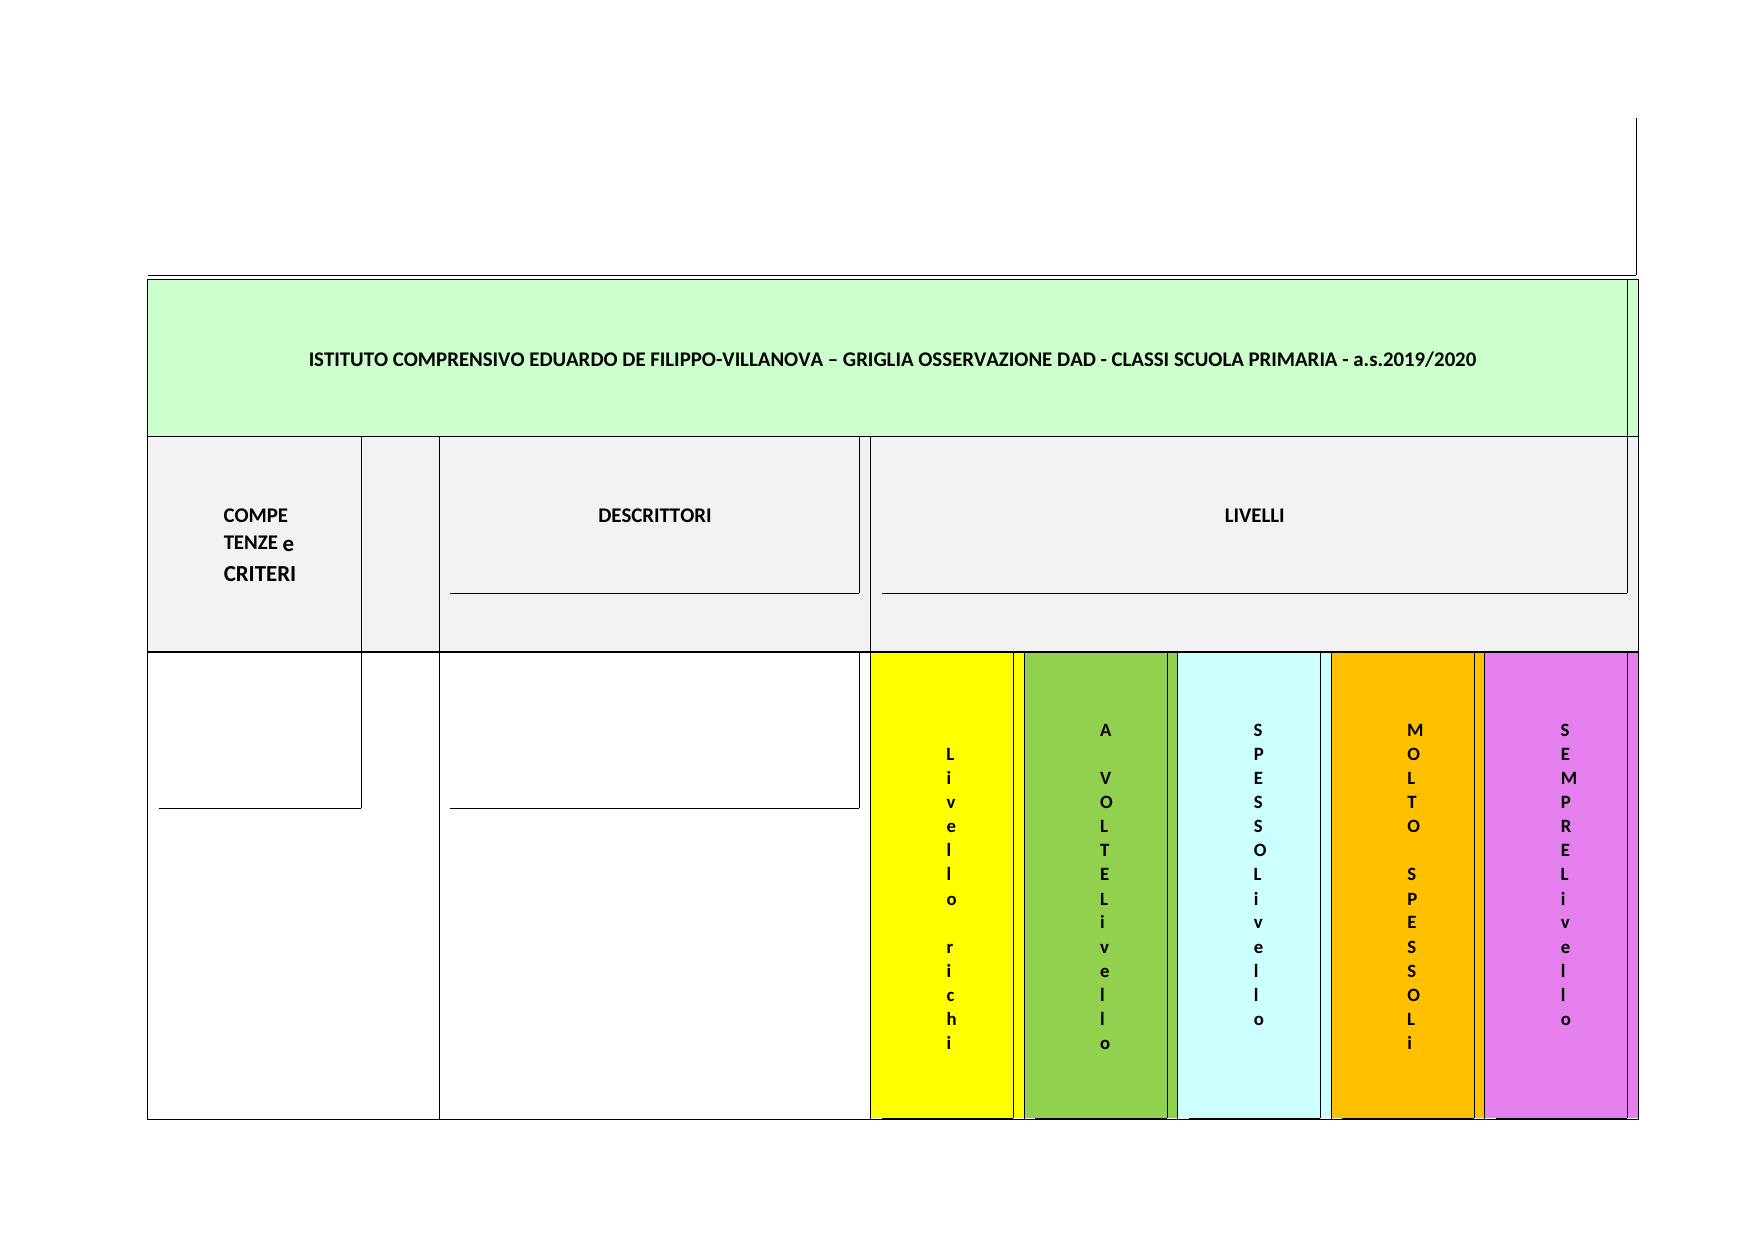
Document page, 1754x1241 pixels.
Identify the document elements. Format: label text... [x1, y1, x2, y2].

table_cell [440, 653, 870, 1118]
table_cell [1628, 653, 1638, 1118]
table_cell [1321, 653, 1331, 1118]
table_cell COMPETENZE e CRITERI [148, 437, 361, 651]
table_cell SEMPRE Livello [1485, 653, 1627, 1118]
table_cell A VOLTE Livello [1025, 653, 1167, 1118]
table_cell SPESSO Livello [1178, 653, 1320, 1118]
table_header ISTITUTO COMPRENSIVO EDUARDO DE FILIPPO-VILLANOVA – GRIGLIA OSSERVAZIONE DAD - CLASSI SCUOLA PRIMARIA - a.s.2019/2020 [148, 280, 1627, 436]
table_cell DESCRITTORI [440, 437, 870, 651]
table_cell [148, 653, 439, 1118]
table_cell LIVELLI [871, 437, 1638, 651]
table_cell [1168, 653, 1177, 1118]
table_cell [1014, 653, 1024, 1118]
table_cell Livello richi [871, 653, 1013, 1118]
table_cell [362, 437, 439, 651]
table_cell [1475, 653, 1484, 1118]
table_cell MOLTO SPESSO Li [1332, 653, 1474, 1118]
